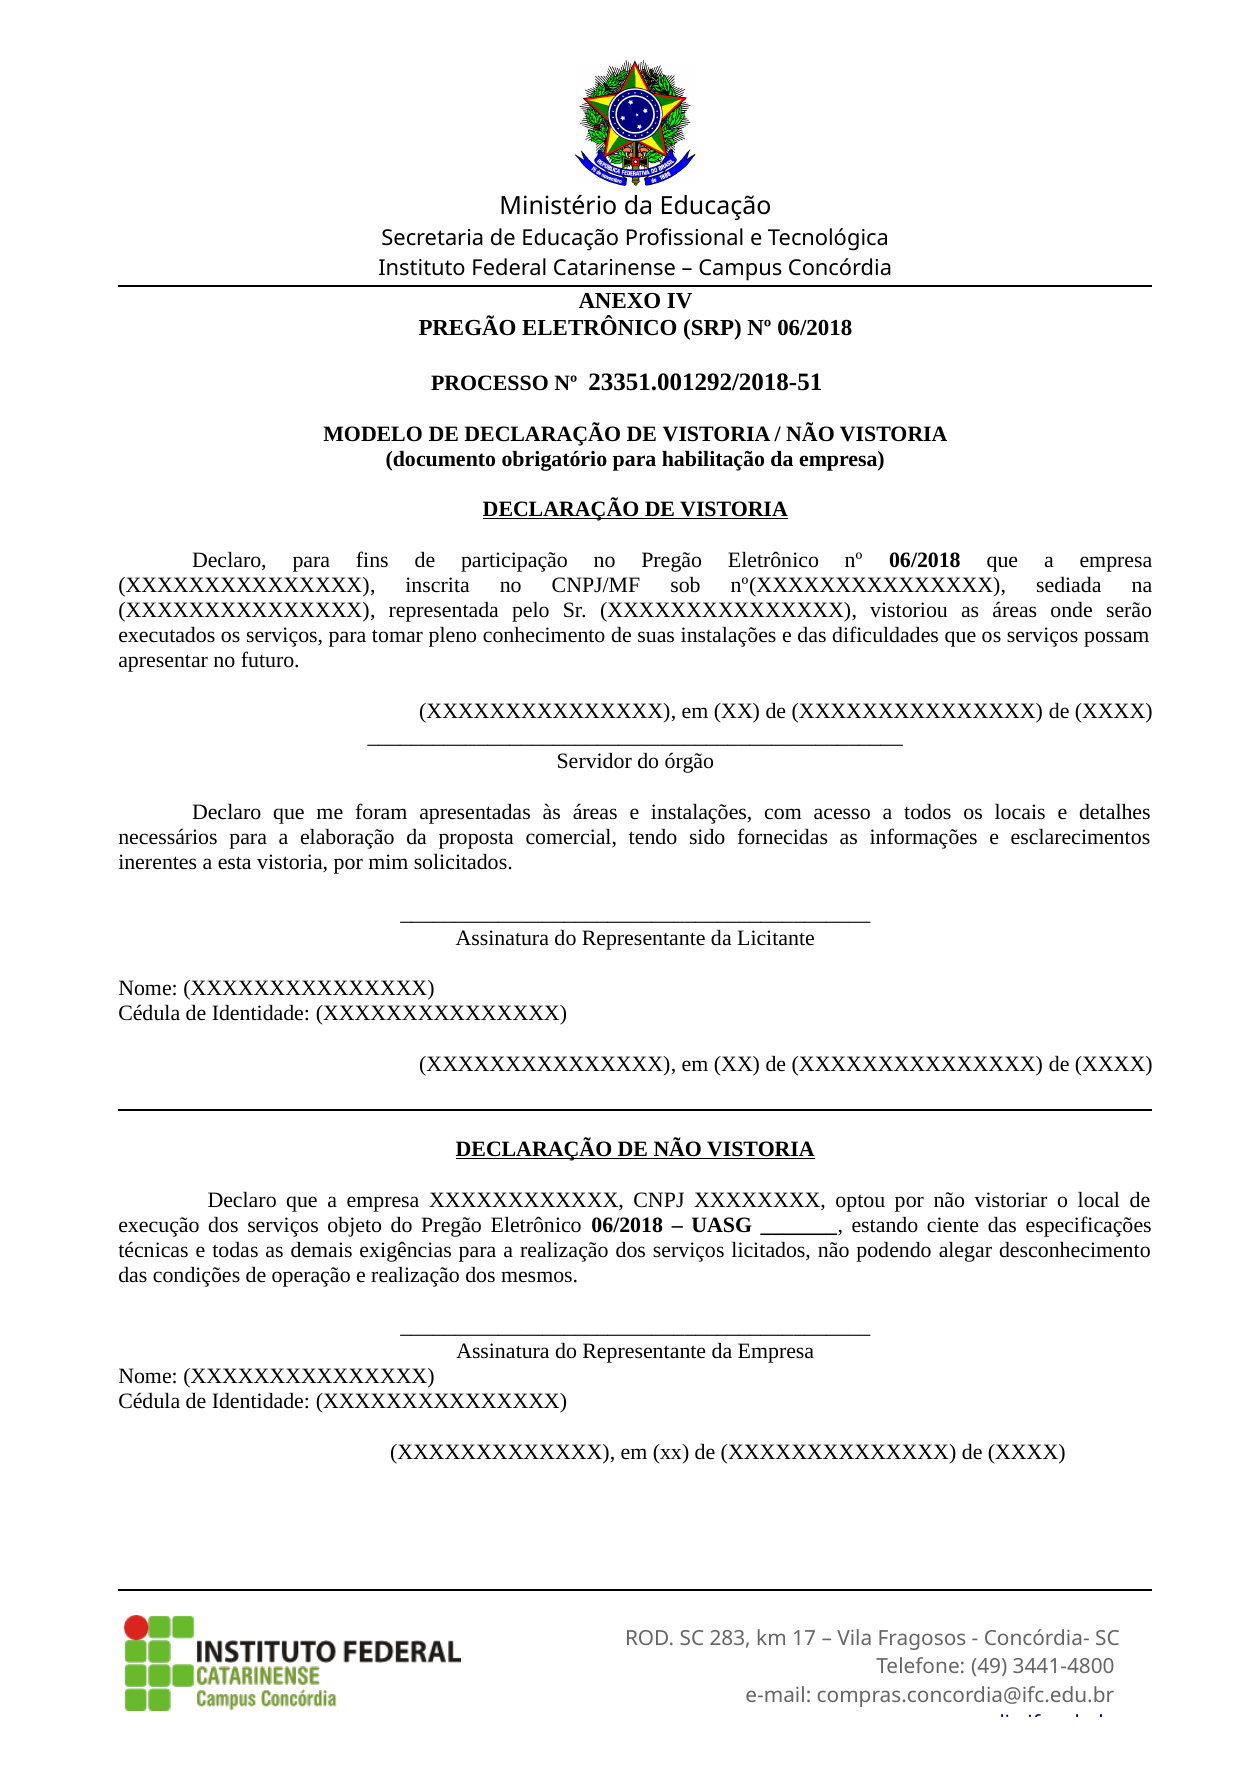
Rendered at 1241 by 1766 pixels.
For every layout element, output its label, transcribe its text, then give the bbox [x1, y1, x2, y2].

text Nome: (XXXXXXXXXXXXXXX) [118, 975, 1152, 1000]
text DECLARAÇÃO DE NÃO VISTORIA [118, 1136, 1152, 1161]
text _________________________________________________ [118, 723, 1152, 748]
text Declaro que me foram apresentadas às áreas e instalações, com acesso a todos os locais e detalhes necessários para a elaboração da proposta comercial, tendo sido fornecidas as informações e esclarecimentos inerentes a esta vistoria, por mim solicitados. [118, 799, 1152, 874]
text ANEXO IV [118, 287, 1152, 314]
text (XXXXXXXXXXXXX), em (xx) de (XXXXXXXXXXXXXX) de (XXXX) [118, 1439, 1152, 1464]
text PREGÃO ELETRÔNICO (SRP) Nº 06/2018 [118, 314, 1152, 340]
text (XXXXXXXXXXXXXXX), em (XX) de (XXXXXXXXXXXXXXX) de (XXXX) [118, 698, 1152, 723]
text (XXXXXXXXXXXXXXX), em (XX) de (XXXXXXXXXXXXXXX) de (XXXX) [118, 1051, 1152, 1109]
text MODELO DE DECLARAÇÃO DE VISTORIA / NÃO VISTORIA [118, 421, 1152, 446]
text Assinatura do Representante da Licitante [118, 925, 1152, 950]
text PROCESSO Nº 23351.001292/2018-51 [118, 367, 1135, 395]
text ___________________________________________ [118, 1313, 1152, 1338]
text Servidor do órgão [118, 748, 1152, 773]
text Nome: (XXXXXXXXXXXXXXX) [118, 1363, 1152, 1388]
text (documento obrigatório para habilitação da empresa) [118, 446, 1152, 471]
text ___________________________________________ [118, 899, 1152, 925]
text Declaro, para fins de participação no Pregão Eletrônico nº 06/2018 que a empresa (XXXXXXXXXXXXXXX), inscrita no CNPJ/MF sob nº(XXXXXXXXXXXXXXX), sediada na (XXXXXXXXXXXXXXX), representada pelo Sr. (XXXXXXXXXXXXXXX), vistoriou as áreas onde serão executados os serviços, para tomar pleno conhecimento de suas instalações e das dificuldades que os serviços possam apresentar no futuro. [118, 547, 1152, 673]
text DECLARAÇÃO DE VISTORIA [118, 496, 1152, 521]
text Assinatura do Representante da Empresa [118, 1338, 1152, 1363]
text Cédula de Identidade: (XXXXXXXXXXXXXXX) [118, 1388, 1152, 1413]
picture [124, 1615, 461, 1711]
text Declaro que a empresa XXXXXXXXXXXX, CNPJ XXXXXXXX, optou por não vistoriar o local de execução dos serviços objeto do Pregão Eletrônico 06/2018 – UASG _______, estando ciente das especificações técnicas e todas as demais exigências para a realização dos serviços licitados, não podendo alegar desconhecimento das condições de operação e realização dos mesmos. [118, 1187, 1152, 1287]
text Cédula de Identidade: (XXXXXXXXXXXXXXX) [118, 1000, 1152, 1026]
